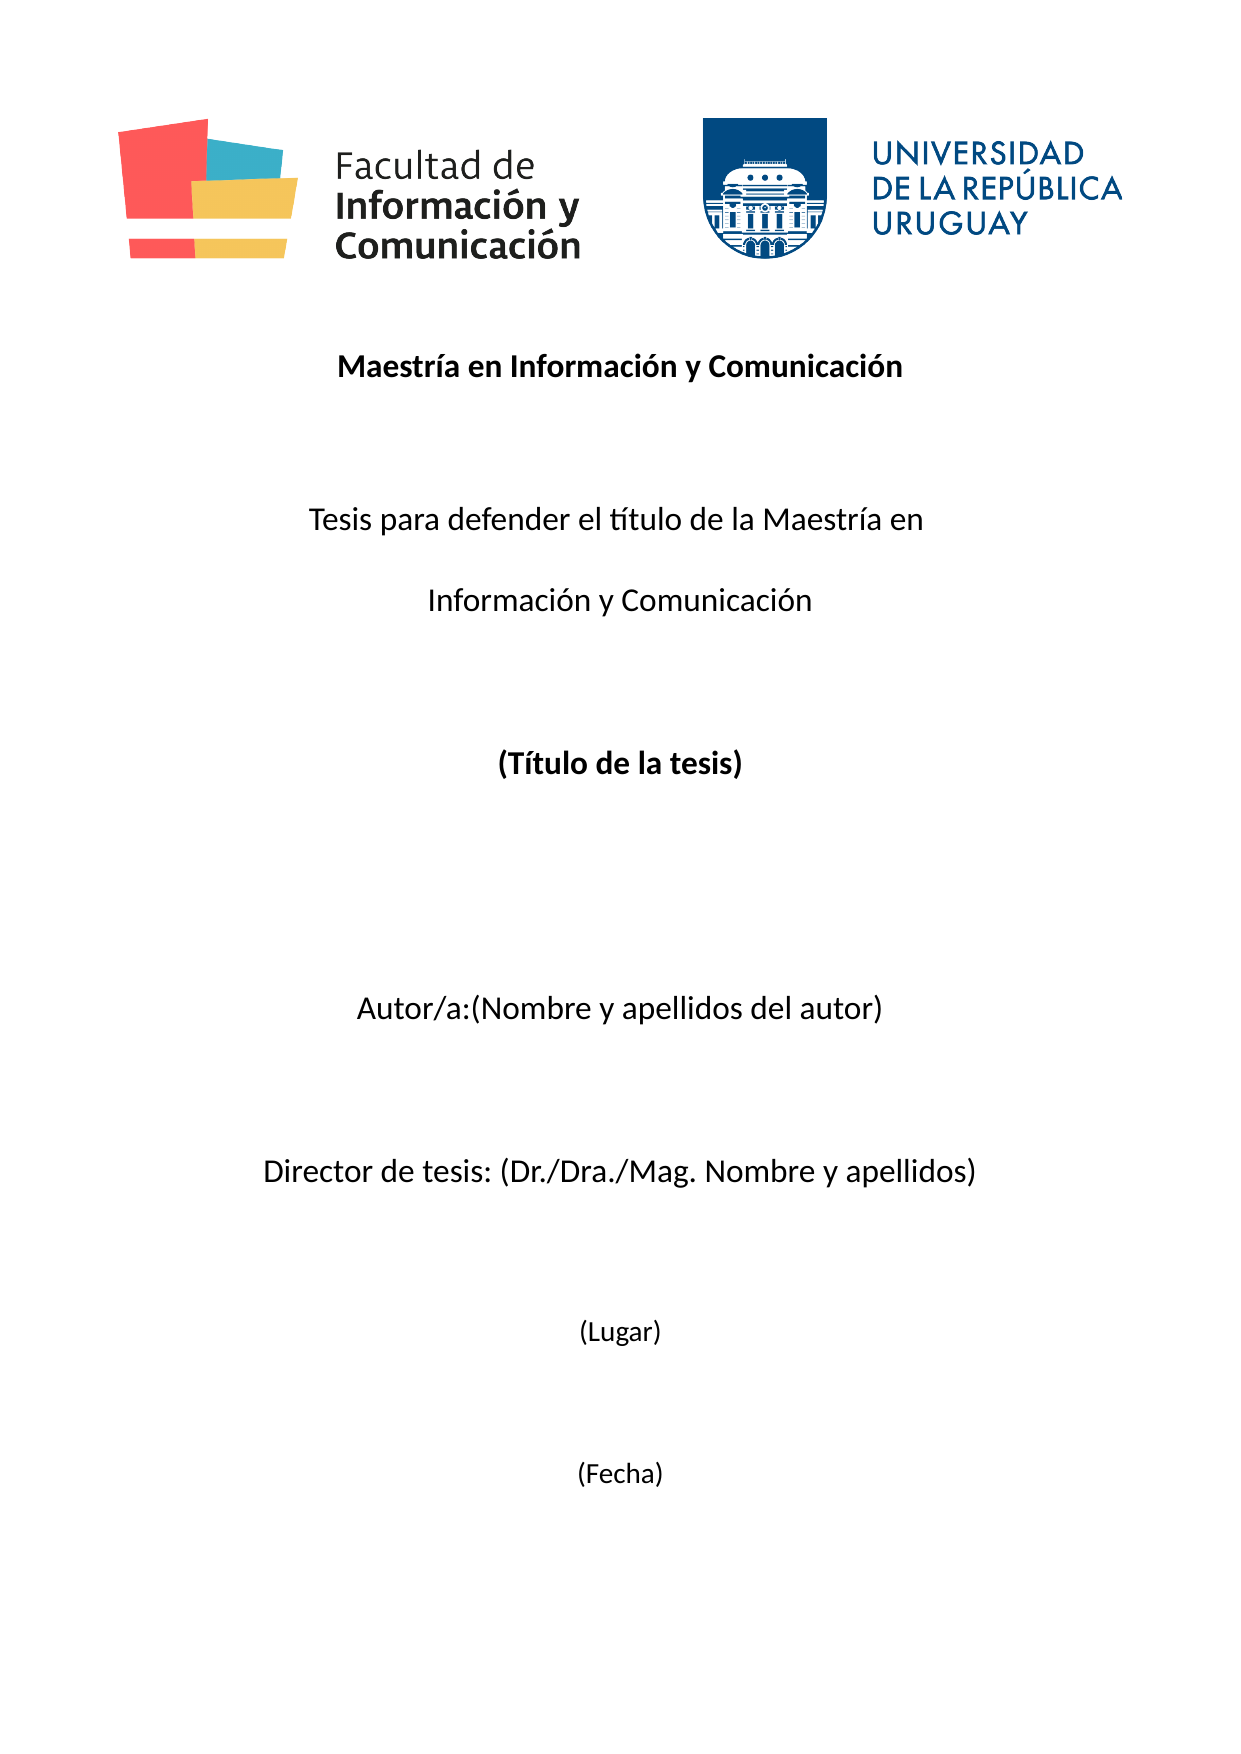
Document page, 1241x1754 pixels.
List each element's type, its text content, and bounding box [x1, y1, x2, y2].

text Autor/a:(Nombre y apellidos del autor) [118, 987, 1122, 1027]
text Director de tesis: (Dr./Dra./Mag. Nombre y apellidos) [118, 1150, 1122, 1190]
text (Lugar) [118, 1313, 1122, 1348]
text Tesis para defender el título de la Maestría en [118, 498, 1122, 539]
text (Fecha) [118, 1455, 1122, 1491]
text Maestría en Información y Comunicación [118, 345, 1122, 386]
text (Título de la tesis) [118, 742, 1122, 783]
picture [118, 118, 1123, 259]
text Información y Comunicación [118, 579, 1122, 620]
